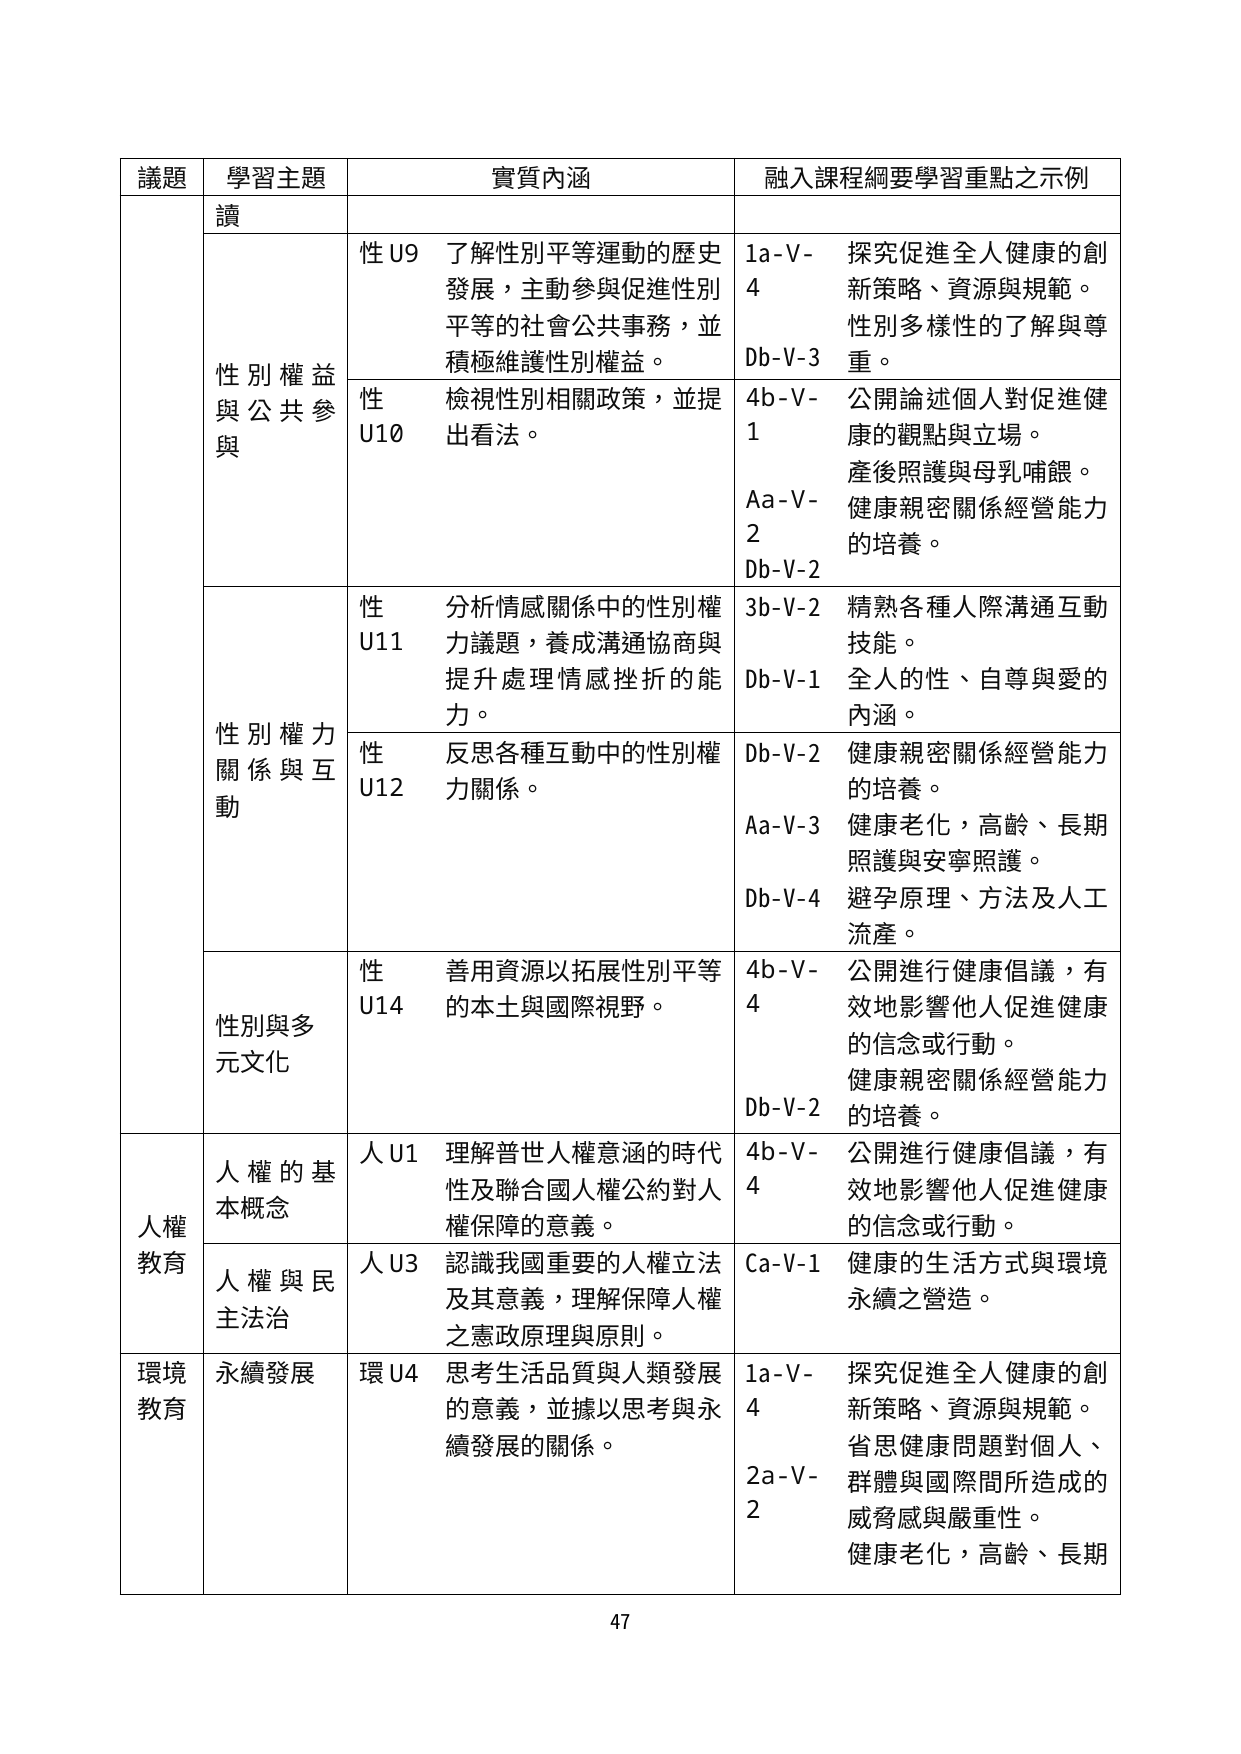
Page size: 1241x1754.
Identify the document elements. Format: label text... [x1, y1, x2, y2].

table_cell 永續發展 [204, 1354, 347, 1594]
table_cell 1a-V-4 2a-V-2 [735, 1354, 836, 1594]
table_cell 4b-V-1 Aa-V-2 Db-V-2 [735, 380, 836, 586]
table_cell 認識我國重要的人權立法及其意義，理解保障人權之憲政原理與原則。 [434, 1244, 734, 1352]
table_cell 公開進行健康倡議，有效地影響他人促進健康的信念或行動。 健康親密關係經營能力的培養。 [836, 952, 1120, 1133]
table_cell [348, 196, 434, 232]
table_cell 性U10 [348, 380, 434, 586]
table_cell 理解普世人權意涵的時代性及聯合國人權公約對人權保障的意義。 [434, 1134, 734, 1243]
table_cell Ca-V-1 [735, 1244, 836, 1352]
table_cell [121, 196, 203, 1133]
table_cell 善用資源以拓展性別平等的本土與國際視野。 [434, 952, 734, 1133]
table_cell 1a-V-4 Db-V-3 [735, 234, 836, 378]
table_cell 分析情感關係中的性別權力議題，養成溝通協商與提升處理情感挫折的能力。 [434, 587, 734, 732]
table_header 實質內涵 [348, 159, 734, 195]
table_header 議題 [121, 159, 203, 195]
table_cell 健康的生活方式與環境永續之營造。 [836, 1244, 1120, 1352]
table_cell 了解性別平等運動的歷史發展，主動參與促進性別平等的社會公共事務，並積極維護性別權益。 [434, 234, 734, 378]
table_cell 環U4 [348, 1354, 434, 1594]
table_header 學習主題 [204, 159, 347, 195]
table_cell 性U12 [348, 733, 434, 951]
table_cell 環境教育 [121, 1354, 203, 1594]
table_cell 思考生活品質與人類發展的意義，並據以思考與永續發展的關係。 [434, 1354, 734, 1594]
table_cell 4b-V-4 Db-V-2 [735, 952, 836, 1133]
table_cell Db-V-2 Aa-V-3 Db-V-4 [735, 733, 836, 951]
table_cell 人U3 [348, 1244, 434, 1352]
table_cell 公開論述個人對促進健康的觀點與立場。 產後照護與母乳哺餵。 健康親密關係經營能力的培養。 [836, 380, 1120, 586]
table_cell 人權與民主法治 [204, 1244, 347, 1352]
table_cell 性U14 [348, 952, 434, 1133]
table_header 融入課程綱要學習重點之示例 [735, 159, 1120, 195]
table_cell 3b-V-2 Db-V-1 [735, 587, 836, 732]
table_cell [434, 196, 734, 232]
table_cell 探究促進全人健康的創新策略、資源與規範。 省思健康問題對個人、群體與國際間所造成的威脅感與嚴重性。 健康老化，高齡、長期 [836, 1354, 1120, 1594]
table_cell 性U11 [348, 587, 434, 732]
table_cell 性別權益與公共參與 [204, 234, 347, 586]
table_cell 探究促進全人健康的創新策略、資源與規範。 性別多樣性的了解與尊重。 [836, 234, 1120, 378]
table_cell 性別與多元文化 [204, 952, 347, 1133]
table_cell [836, 196, 1120, 232]
table_cell 健康親密關係經營能力的培養。 健康老化，高齡、長期照護與安寧照護。 避孕原理、方法及人工流產。 [836, 733, 1120, 951]
table_cell [735, 196, 836, 232]
table_cell 精熟各種人際溝通互動技能。 全人的性、自尊與愛的內涵。 [836, 587, 1120, 732]
table_cell 反思各種互動中的性別權力關係。 [434, 733, 734, 951]
table_cell 4b-V-4 [735, 1134, 836, 1243]
table_cell 人U1 [348, 1134, 434, 1243]
table_cell 性U9 [348, 234, 434, 378]
table_cell 性別權力關係與互動 [204, 587, 347, 951]
table_cell 檢視性別相關政策，並提出看法。 [434, 380, 734, 586]
table_cell 讀 [204, 196, 347, 232]
table_cell 人權的基本概念 [204, 1134, 347, 1243]
table_cell 人權教育 [121, 1134, 203, 1352]
table_cell 公開進行健康倡議，有效地影響他人促進健康的信念或行動。 [836, 1134, 1120, 1243]
